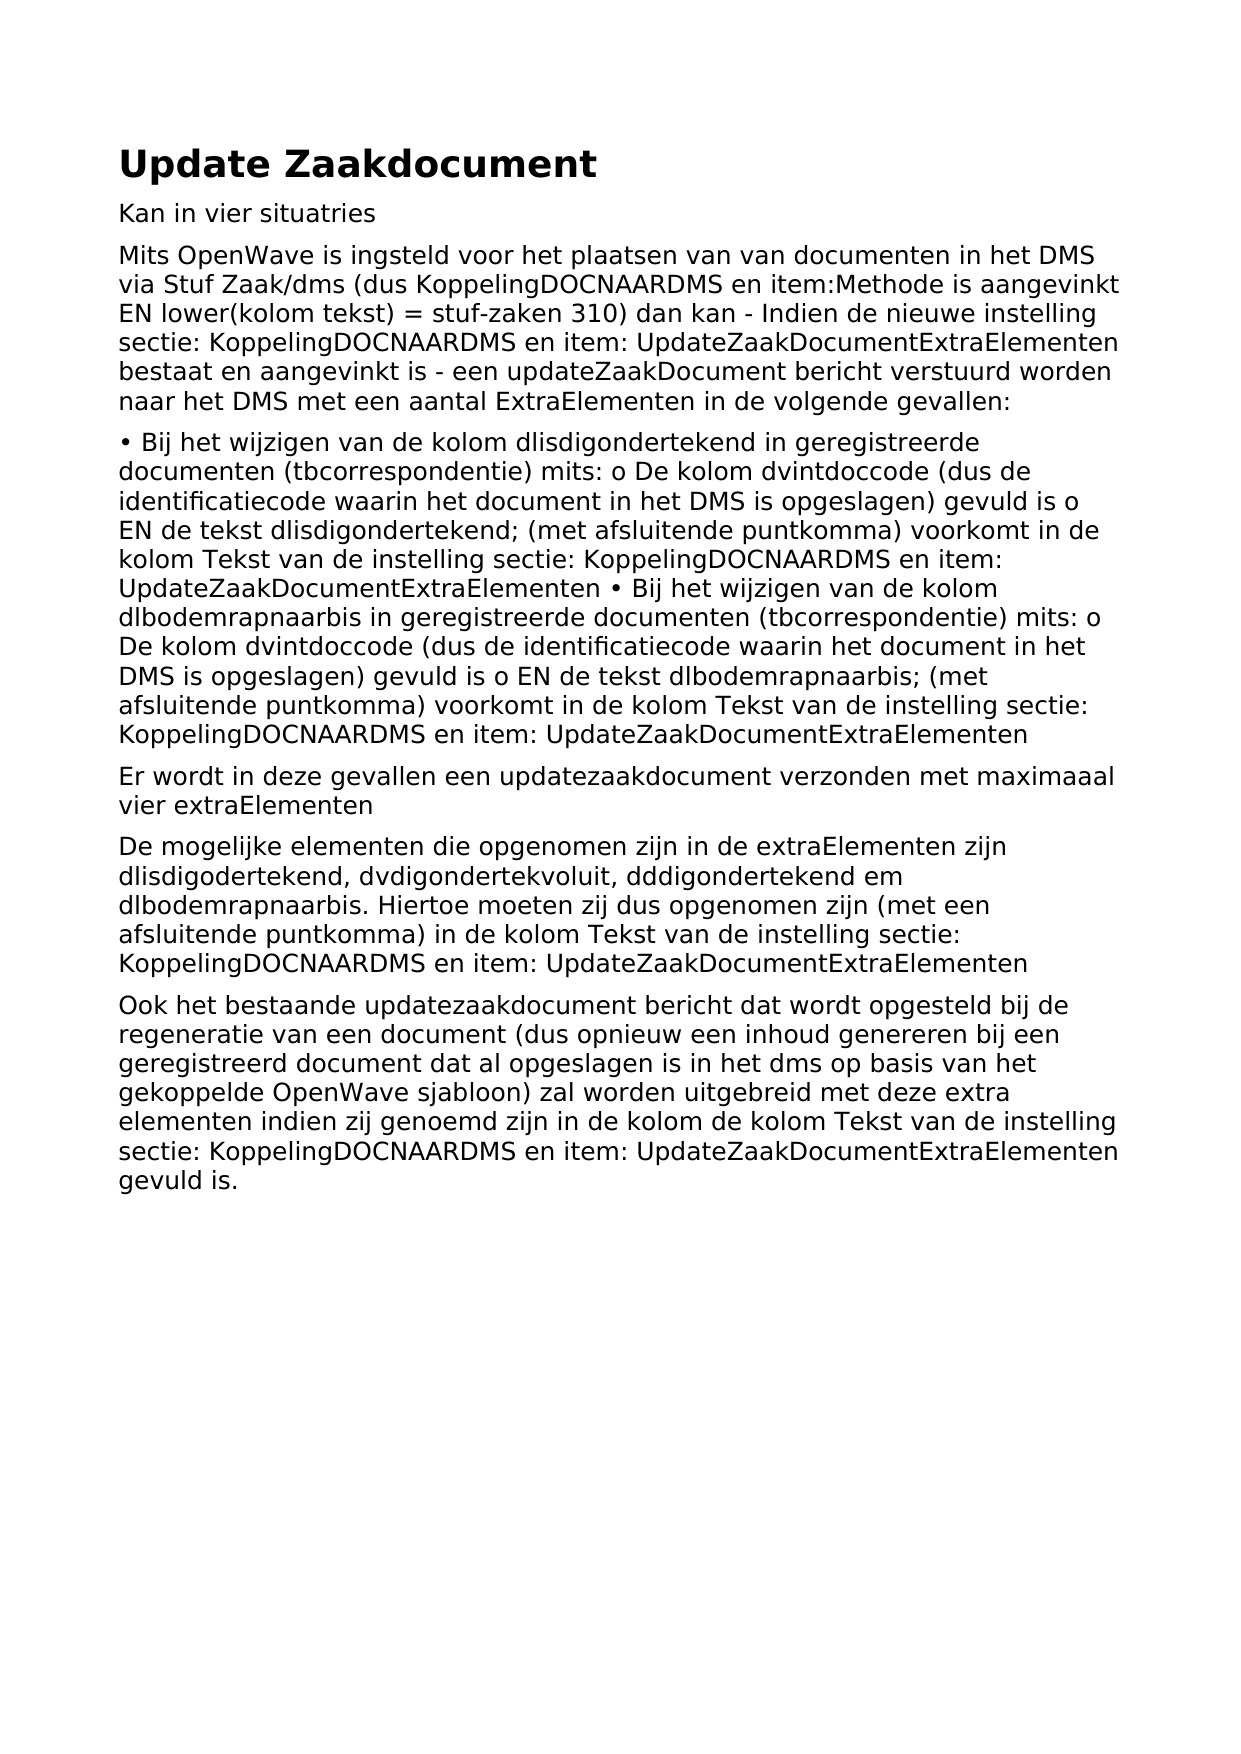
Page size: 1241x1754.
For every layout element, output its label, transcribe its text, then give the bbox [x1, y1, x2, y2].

text Mits OpenWave is ingsteld voor het plaatsen van van documenten in het DMS via Stuf Zaak/dms (dus KoppelingDOCNAARDMS en item:Methode is aangevinkt EN lower(kolom tekst) = stuf-zaken 310) dan kan - Indien de nieuwe instelling sectie: KoppelingDOCNAARDMS en item: UpdateZaakDocumentExtraElementen bestaat en aangevinkt is - een updateZaakDocument bericht verstuurd worden naar het DMS met een aantal ExtraElementen in de volgende gevallen: [118, 241, 1122, 416]
subtitle Update Zaakdocument [118, 143, 1122, 187]
text De mogelijke elementen die opgenomen zijn in de extraElementen zijn dlisdigodertekend, dvdigondertekvoluit, dddigondertekend em dlbodemrapnaarbis. Hiertoe moeten zij dus opgenomen zijn (met een afsluitende puntkomma) in de kolom Tekst van de instelling sectie: KoppelingDOCNAARDMS en item: UpdateZaakDocumentExtraElementen [118, 833, 1122, 978]
text • Bij het wijzigen van de kolom dlisdigondertekend in geregistreerde documenten (tbcorrespondentie) mits: o De kolom dvintdoccode (dus de identificatiecode waarin het document in het DMS is opgeslagen) gevuld is o EN de tekst dlisdigondertekend; (met afsluitende puntkomma) voorkomt in de kolom Tekst van de instelling sectie: KoppelingDOCNAARDMS en item: UpdateZaakDocumentExtraElementen • Bij het wijzigen van de kolom dlbodemrapnaarbis in geregistreerde documenten (tbcorrespondentie) mits: o De kolom dvintdoccode (dus de identificatiecode waarin het document in het DMS is opgeslagen) gevuld is o EN de tekst dlbodemrapnaarbis; (met afsluitende puntkomma) voorkomt in de kolom Tekst van de instelling sectie: KoppelingDOCNAARDMS en item: UpdateZaakDocumentExtraElementen [118, 428, 1122, 749]
text Ook het bestaande updatezaakdocument bericht dat wordt opgesteld bij de regeneratie van een document (dus opnieuw een inhoud genereren bij een geregistreerd document dat al opgeslagen is in het dms op basis van het gekoppelde OpenWave sjabloon) zal worden uitgebreid met deze extra elementen indien zij genoemd zijn in de kolom de kolom Tekst van de instelling sectie: KoppelingDOCNAARDMS en item: UpdateZaakDocumentExtraElementen gevuld is. [118, 991, 1122, 1195]
text Kan in vier situatries [118, 199, 1122, 228]
text Er wordt in deze gevallen een updatezaakdocument verzonden met maximaaal vier extraElementen [118, 762, 1122, 820]
